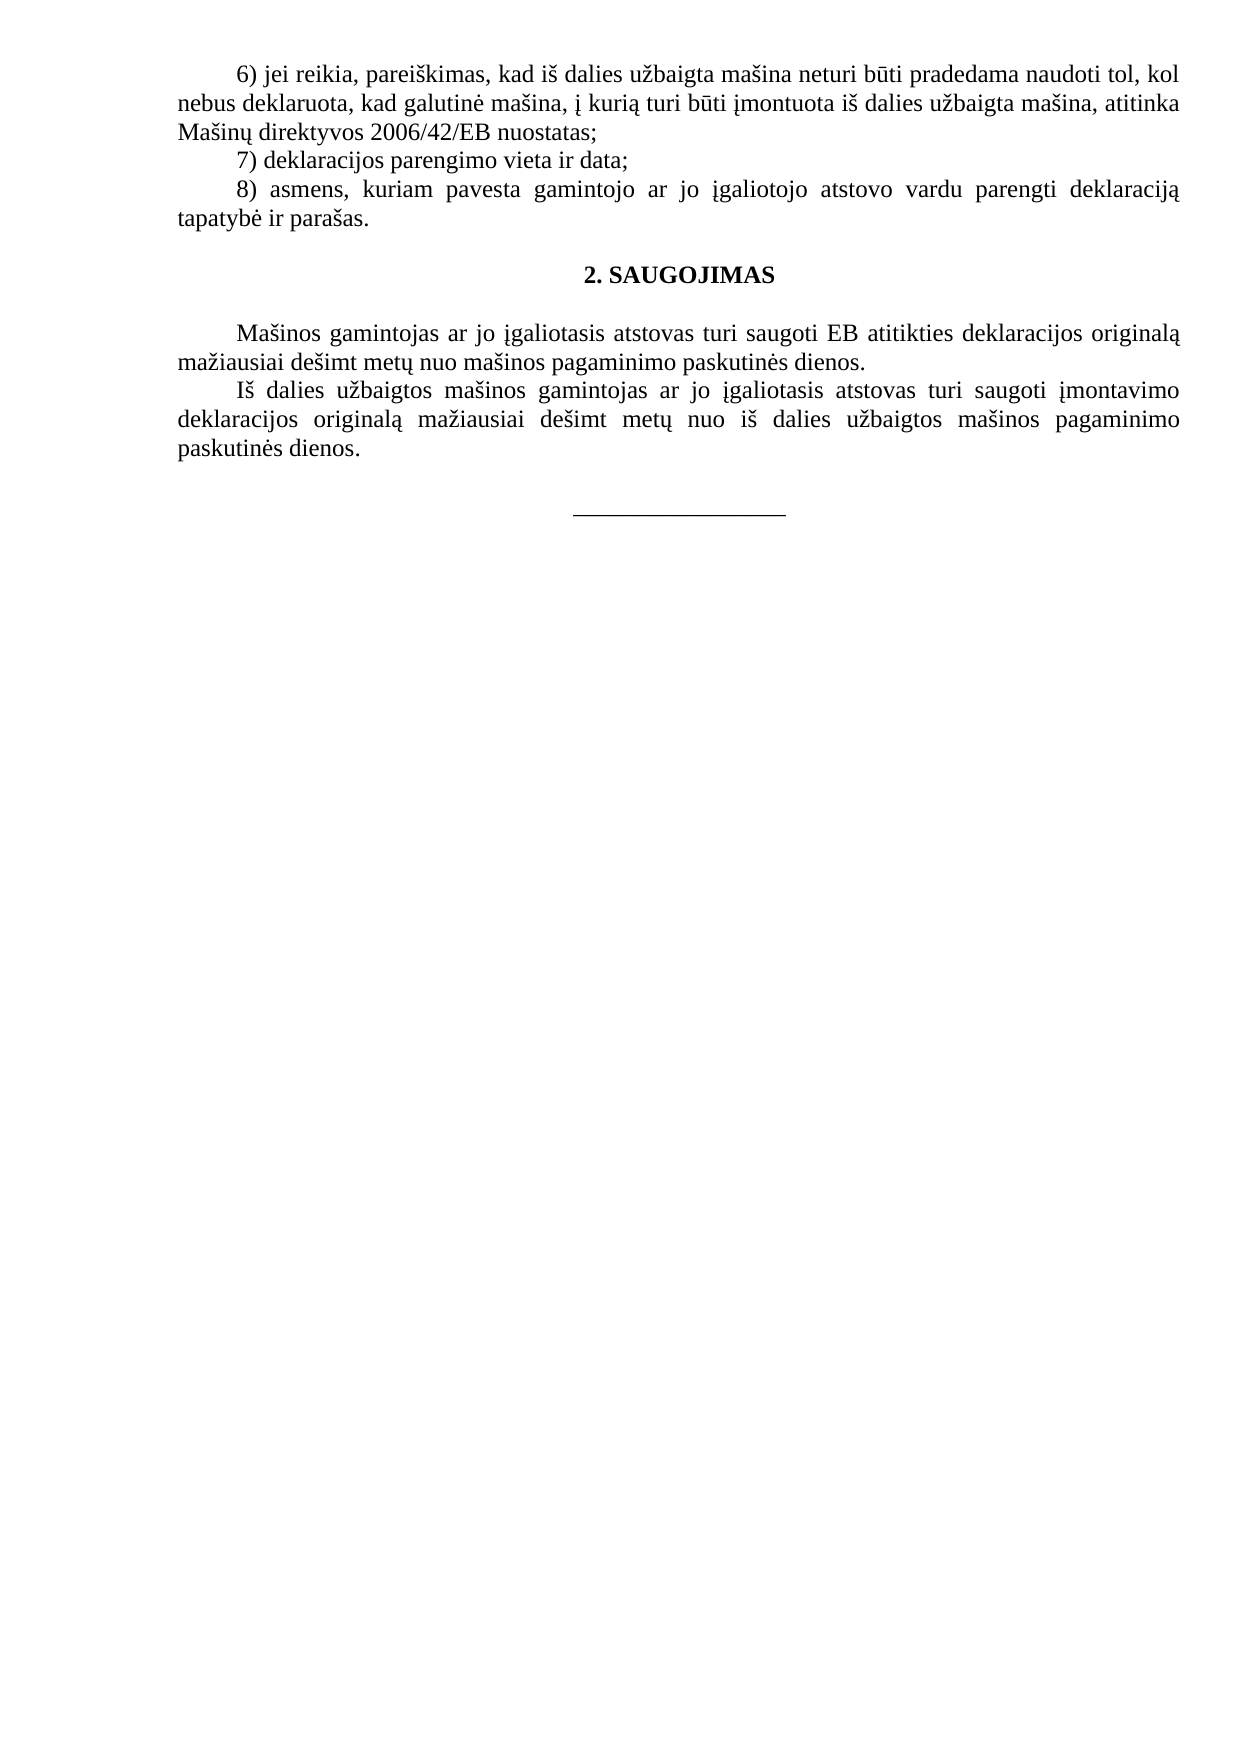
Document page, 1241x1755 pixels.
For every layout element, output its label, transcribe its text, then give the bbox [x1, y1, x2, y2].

text 8) asmens, kuriam pavesta gamintojo ar jo įgaliotojo atstovo vardu parengti deklaraciją tapatybė ir parašas. [177, 174, 1181, 232]
text 2. SAUGOJIMAS [177, 260, 1181, 289]
text _________________ [177, 490, 1181, 519]
text 7) deklaracijos parengimo vieta ir data; [177, 145, 1181, 174]
text Iš dalies užbaigtos mašinos gamintojas ar jo įgaliotasis atstovas turi saugoti įmontavimo deklaracijos originalą mažiausiai dešimt metų nuo iš dalies užbaigtos mašinos pagaminimo paskutinės dienos. [177, 375, 1181, 462]
text 6) jei reikia, pareiškimas, kad iš dalies užbaigta mašina neturi būti pradedama naudoti tol, kol nebus deklaruota, kad galutinė mašina, į kurią turi būti įmontuota iš dalies užbaigta mašina, atitinka Mašinų direktyvos 2006/42/EB nuostatas; [177, 59, 1181, 145]
text Mašinos gamintojas ar jo įgaliotasis atstovas turi saugoti EB atitikties deklaracijos originalą mažiausiai dešimt metų nuo mašinos pagaminimo paskutinės dienos. [177, 318, 1181, 375]
